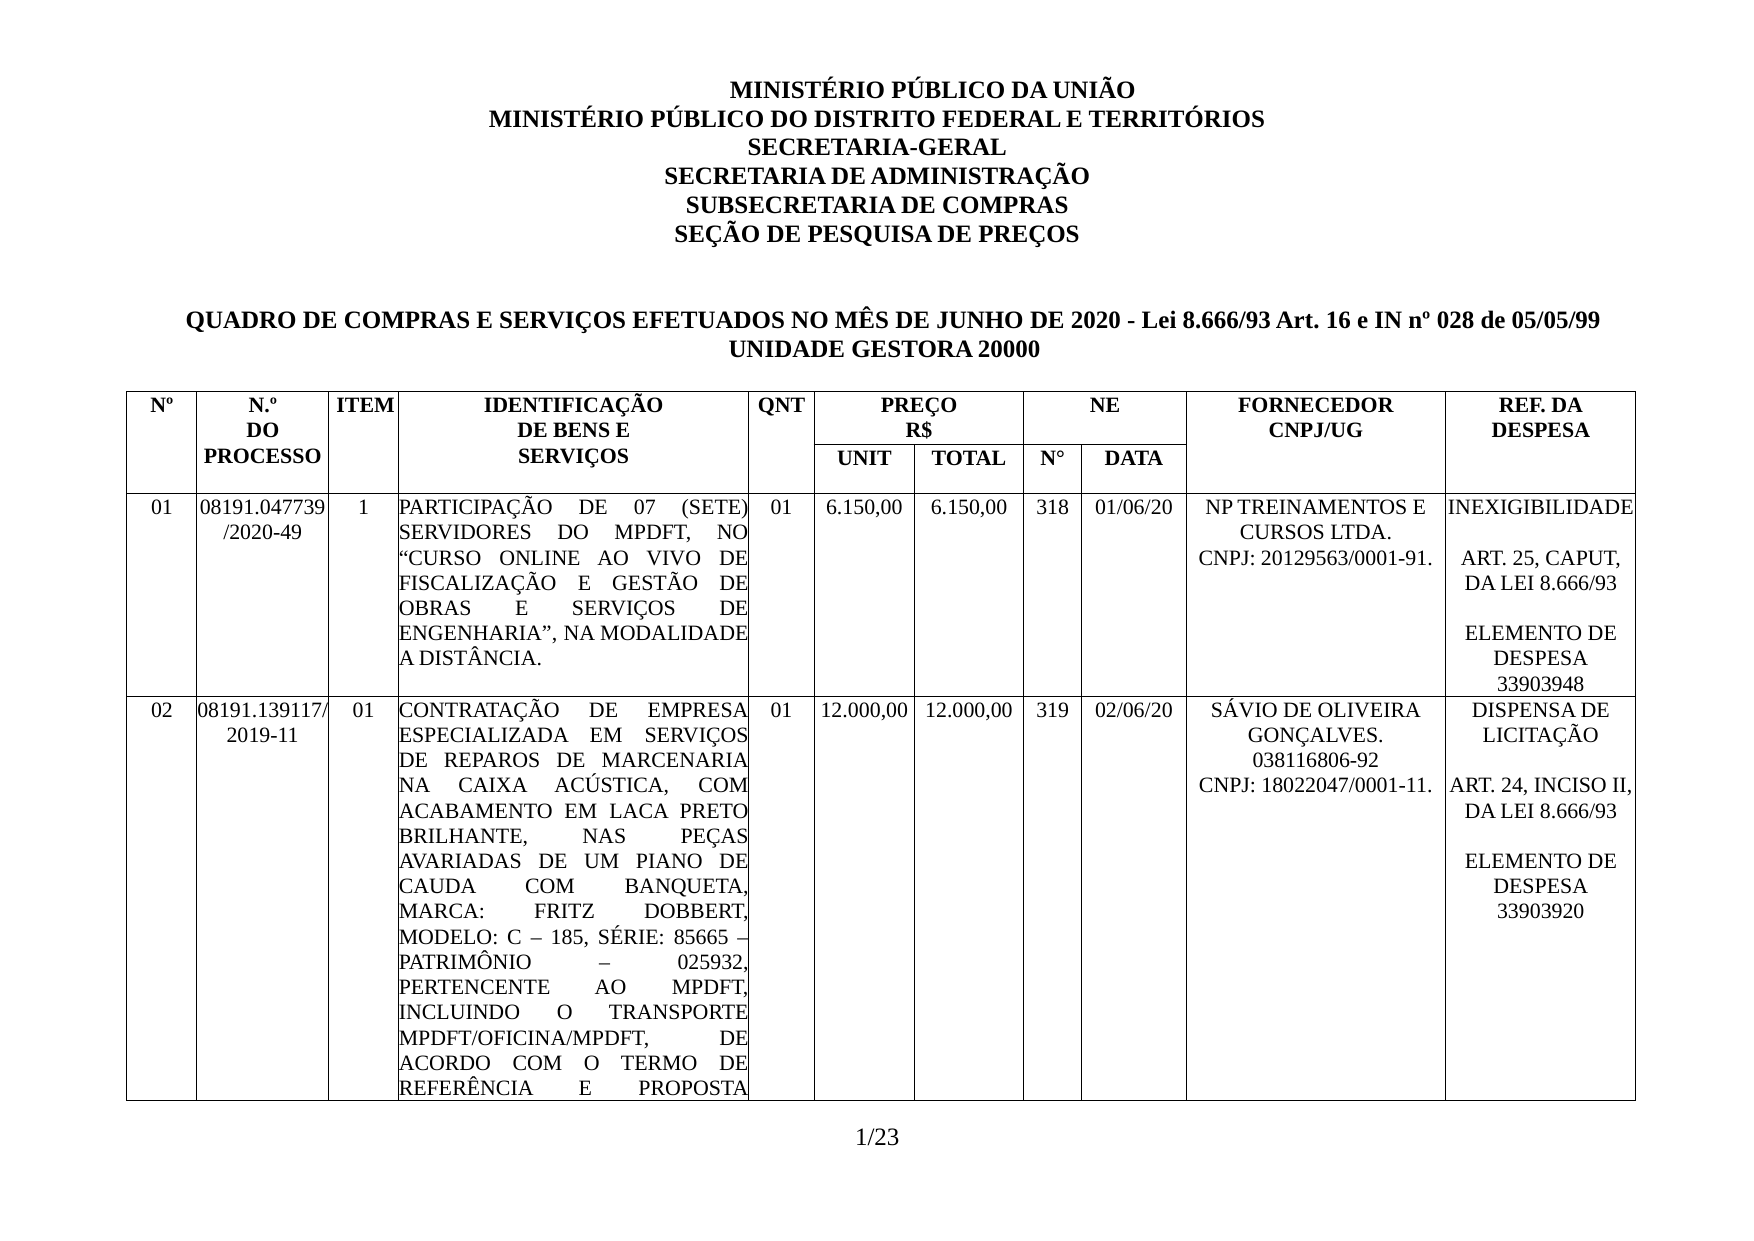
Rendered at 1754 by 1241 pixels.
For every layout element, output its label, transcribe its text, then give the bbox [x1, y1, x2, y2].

table_cell 08191.047739/2020-49 [197, 494, 328, 696]
table_cell 01 [127, 494, 196, 696]
text SECRETARIA DE ADMINISTRAÇÃO [118, 161, 1636, 190]
table_cell 01 [329, 697, 398, 1100]
text SEÇÃO DE PESQUISA DE PREÇOS [118, 219, 1636, 247]
table_cell 02/06/20 [1082, 697, 1186, 1100]
table_cell N° [1024, 445, 1081, 493]
table_cell CONTRATAÇÃO DE EMPRESA ESPECIALIZADA EM SERVIÇOS DE REPAROS DE MARCENARIA NA CAIXA ACÚSTICA, COM ACABAMENTO EM LACA PRETO BRILHANTE, NAS PEÇAS AVARIADAS DE UM PIANO DE CAUDA COM BANQUETA, MARCA: FRITZ DOBBERT, MODELO: C – 185, SÉRIE: 85665 – PATRIMÔNIO – 025932, PERTENCENTE AO MPDFT, INCLUINDO O TRANSPORTE MPDFT/OFICINA/MPDFT, DE ACORDO COM O TERMO DE REFERÊNCIA E PROPOSTA [399, 697, 748, 1100]
subtitle UNIDADE GESTORA 20000 [133, 334, 1636, 362]
table_header PREÇO R$ [815, 392, 1023, 444]
text SUBSECRETARIA DE COMPRAS [118, 190, 1636, 219]
subtitle QUADRO DE COMPRAS E SERVIÇOS EFETUADOS NO MÊS DE JUNHO DE 2020 - Lei 8.666/93 Art. 16 e IN nº 028 de 05/05/99 [118, 305, 1668, 334]
table_header IDENTIFICAÇÃO DE BENS E SERVIÇOS [399, 392, 748, 493]
table_cell 6.150,00 [815, 494, 914, 696]
text MINISTÉRIO PÚBLICO DO DISTRITO FEDERAL E TERRITÓRIOS [118, 104, 1636, 132]
table_header N.º DO PROCESSO [197, 392, 328, 493]
table_cell 02 [127, 697, 196, 1100]
table_cell 12.000,00 [815, 697, 914, 1100]
table_cell INEXIGIBILIDADE ART. 25, CAPUT, DA LEI 8.666/93 ELEMENTO DE DESPESA 33903948 [1446, 494, 1635, 696]
table_cell 12.000,00 [915, 697, 1023, 1100]
table_header FORNECEDOR CNPJ/UG [1187, 392, 1445, 493]
table_cell DATA [1082, 445, 1186, 493]
table_header ITEM [329, 392, 398, 493]
table_cell DISPENSA DE LICITAÇÃO ART. 24, INCISO II, DA LEI 8.666/93 ELEMENTO DE DESPESA 33903920 [1446, 697, 1635, 1100]
table_header NE [1024, 392, 1186, 444]
table_cell 319 [1024, 697, 1081, 1100]
table_header REF. DA DESPESA [1446, 392, 1635, 493]
table_cell SÁVIO DE OLIVEIRA GONÇALVES. 038116806-92 CNPJ: 18022047/0001-11. [1187, 697, 1445, 1100]
table_cell TOTAL [915, 445, 1023, 493]
subtitle SECRETARIA-GERAL [118, 132, 1636, 161]
table_cell PARTICIPAÇÃO DE 07 (SETE) SERVIDORES DO MPDFT, NO “CURSO ONLINE AO VIVO DE FISCALIZAÇÃO E GESTÃO DE OBRAS E SERVIÇOS DE ENGENHARIA”, NA MODALIDADE A DISTÂNCIA. [399, 494, 748, 696]
table_cell 01 [749, 494, 814, 696]
table_cell NP TREINAMENTOS E CURSOS LTDA. CNPJ: 20129563/0001-91. [1187, 494, 1445, 696]
table_cell 01/06/20 [1082, 494, 1186, 696]
text MINISTÉRIO PÚBLICO DA UNIÃO [156, 75, 1636, 104]
table_cell 1 [329, 494, 398, 696]
table_cell 6.150,00 [915, 494, 1023, 696]
table_cell 01 [749, 697, 814, 1100]
table_cell 318 [1024, 494, 1081, 696]
table_cell 08191.139117/2019-11 [197, 697, 328, 1100]
table_header Nº [127, 392, 196, 493]
table_cell UNIT [815, 445, 914, 493]
table_header QNT [749, 392, 814, 493]
